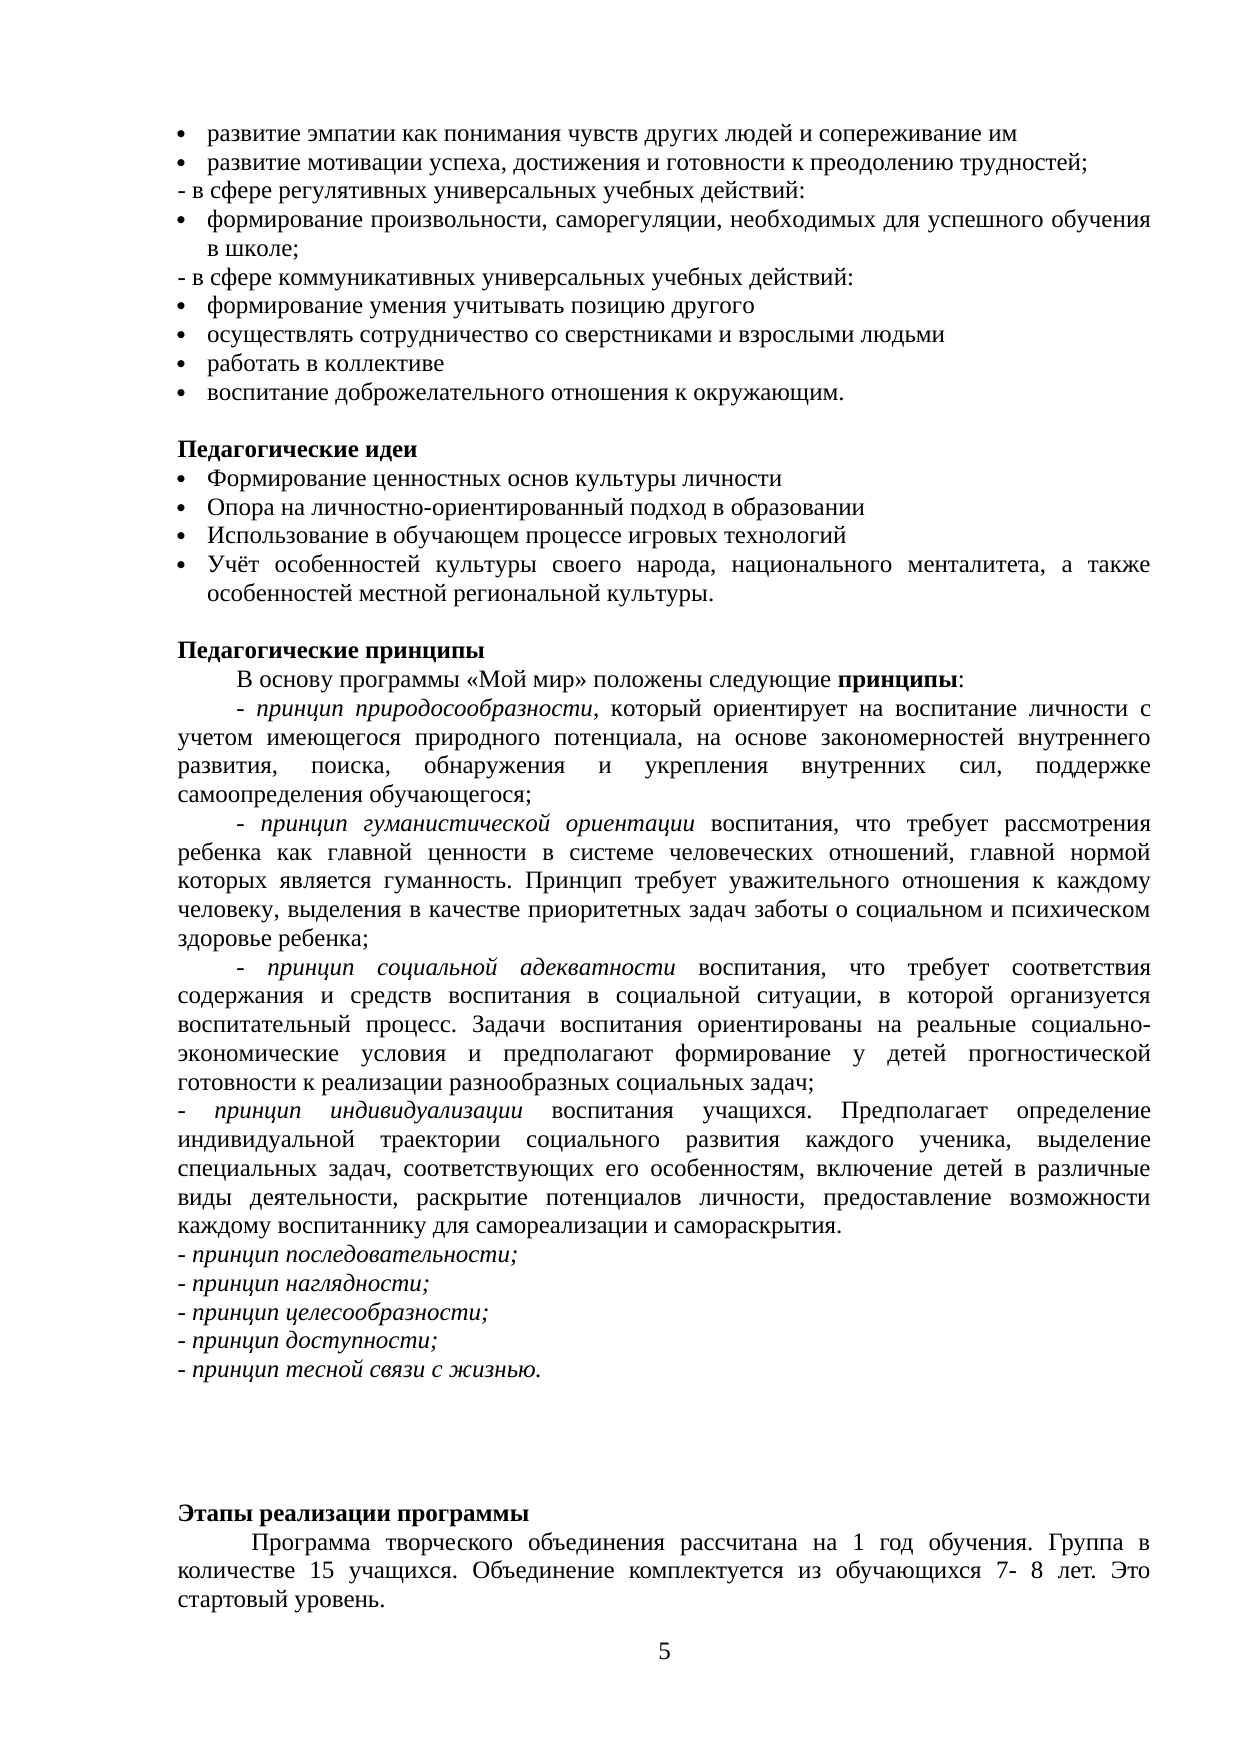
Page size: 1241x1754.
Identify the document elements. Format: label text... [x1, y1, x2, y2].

list развитие эмпатии как понимания чувств других людей и сопереживание им [177, 118, 1152, 147]
text Этапы реализации программы [177, 1498, 1152, 1527]
text Программа творческого объединения рассчитана на 1 год обучения. Группа в количестве 15 учащихся. Объединение комплектуется из обучающихся 7- 8 лет. Это стартовый уровень. [177, 1527, 1152, 1613]
text - принцип индивидуализации воспитания учащихся. Предполагает определение индивидуальной траектории социального развития каждого ученика, выделение специальных задач, соответствующих его особенностям, включение детей в различные виды деятельности, раскрытие потенциалов личности, предоставление возможности каждому воспитаннику для самореализации и самораскрытия. [177, 1096, 1152, 1239]
list развитие мотивации успеха, достижения и готовности к преодолению трудностей; [177, 147, 1152, 176]
list Опора на личностно-ориентированный подход в образовании [177, 492, 1152, 521]
text - принцип доступности; [177, 1326, 1152, 1354]
text - в сфере коммуникативных универсальных учебных действий: [177, 262, 1152, 291]
text - принцип последовательности; [177, 1239, 1152, 1268]
list Формирование ценностных основ культуры личности [177, 463, 1152, 492]
list формирование умения учитывать позицию другого [177, 291, 1152, 319]
list Учёт особенностей культуры своего народа, национального менталитета, а также особенностей местной региональной культуры. [177, 549, 1152, 607]
list воспитание доброжелательного отношения к окружающим. [177, 377, 1152, 406]
text - принцип наглядности; [177, 1268, 1152, 1297]
text - в сфере регулятивных универсальных учебных действий: [177, 176, 1152, 204]
text В основу программы «Мой мир» положены следующие принципы: [177, 664, 1152, 693]
text Педагогические принципы [177, 636, 1152, 664]
text - принцип тесной связи с жизнью. [177, 1354, 1152, 1383]
text - принцип гуманистической ориентации воспитания, что требует рассмотрения ребенка как главной ценности в системе человеческих отношений, главной нормой которых является гуманность. Принцип требует уважительного отношения к каждому человеку, выделения в качестве приоритетных задач заботы о социальном и психическом здоровье ребенка; [177, 808, 1152, 952]
list Использование в обучающем процессе игровых технологий [177, 521, 1152, 549]
list работать в коллективе [177, 348, 1152, 377]
text - принцип природосообразности, который ориентирует на воспитание личности с учетом имеющегося природного потенциала, на основе закономерностей внутреннего развития, поиска, обнаружения и укрепления внутренних сил, поддержке самоопределения обучающегося; [177, 693, 1152, 808]
list формирование произвольности, саморегуляции, необходимых для успешного обучения в школе; [177, 204, 1152, 262]
text Педагогические идеи [177, 434, 1152, 463]
list осуществлять сотрудничество со сверстниками и взрослыми людьми [177, 319, 1152, 348]
text - принцип целесообразности; [177, 1297, 1152, 1326]
text - принцип социальной адекватности воспитания, что требует соответствия содержания и средств воспитания в социальной ситуации, в которой организуется воспитательный процесс. Задачи воспитания ориентированы на реальные социально-экономические условия и предполагают формирование у детей прогностической готовности к реализации разнообразных социальных задач; [177, 952, 1152, 1096]
